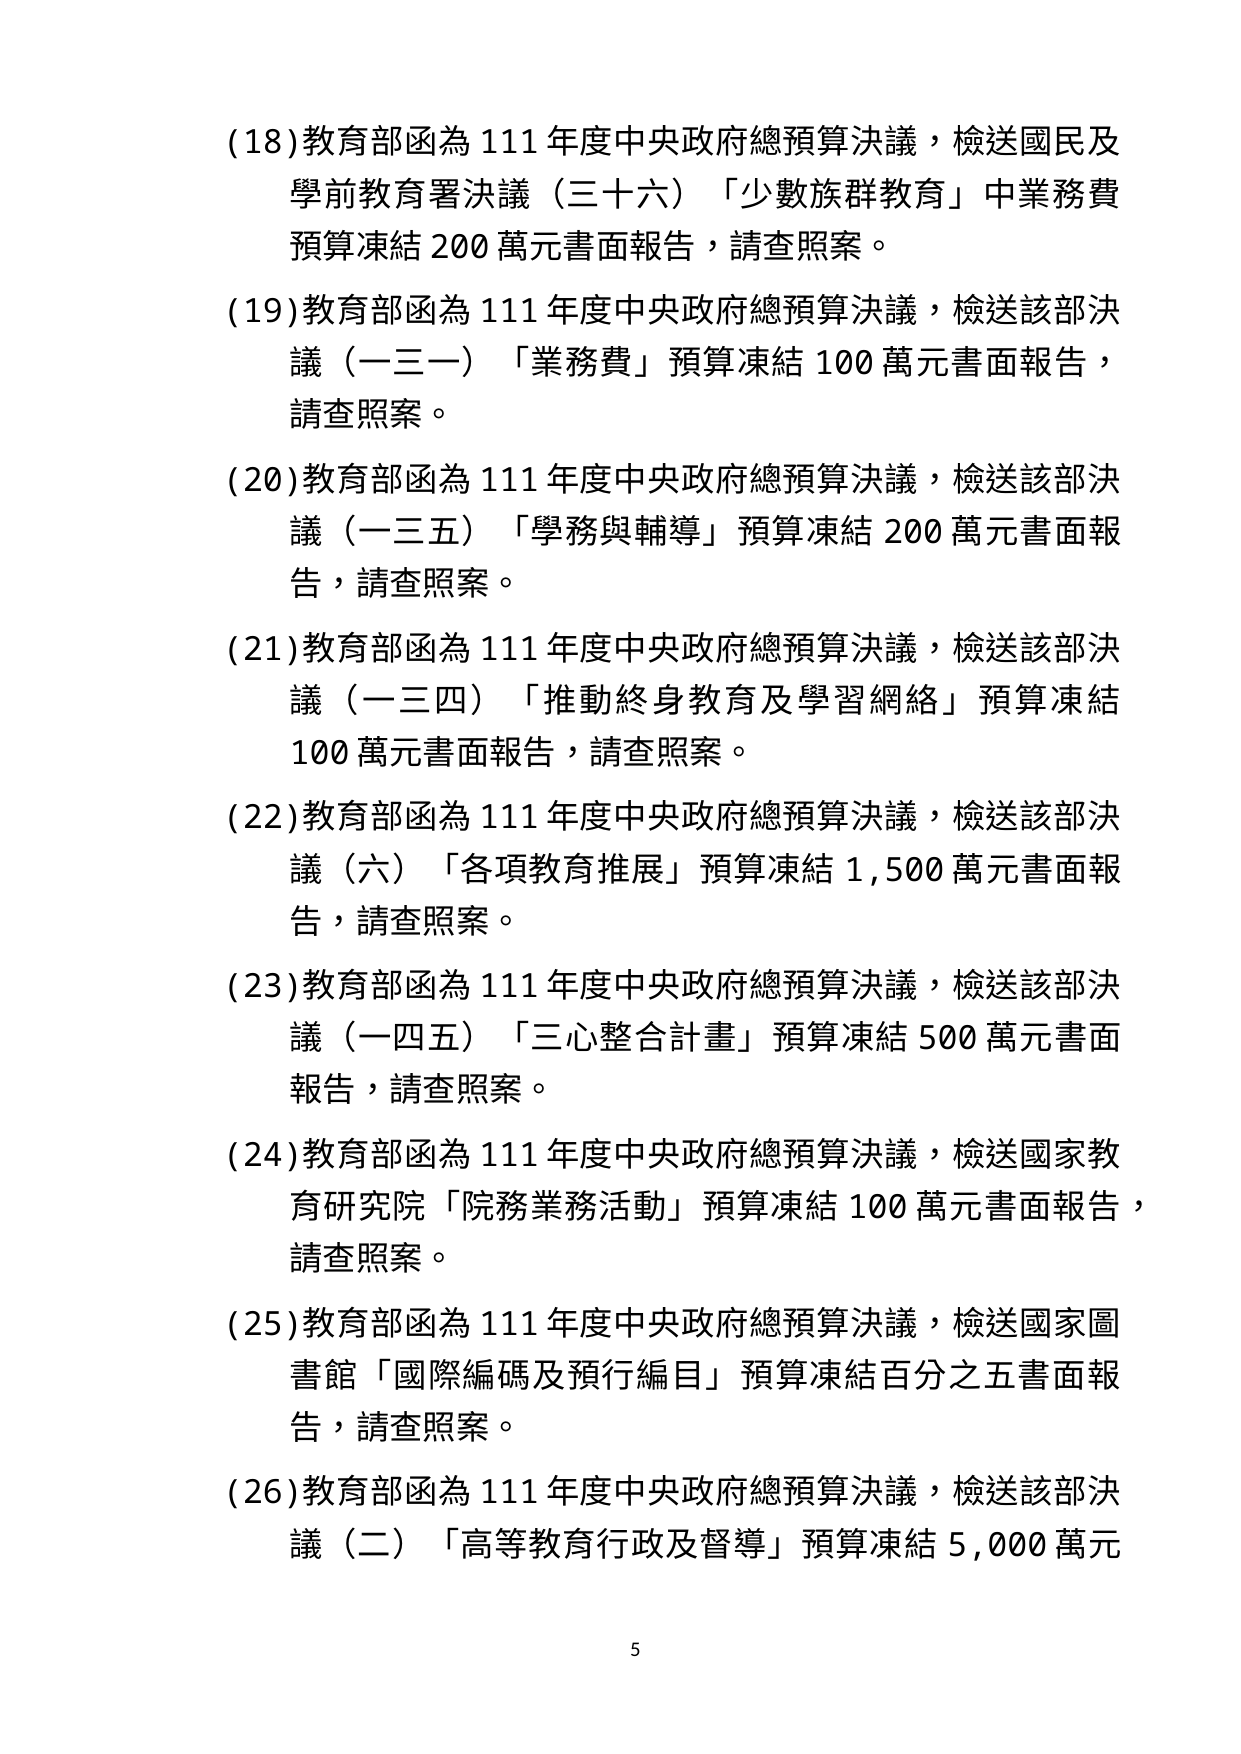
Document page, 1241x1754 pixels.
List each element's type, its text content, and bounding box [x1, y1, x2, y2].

list 教育部函為111年度中央政府總預算決議，檢送該部決議（一四五）「三心整合計畫」預算凍結500萬元書面報告，請查照案。 [223, 956, 1122, 1112]
list 教育部函為111年度中央政府總預算決議，檢送該部決議（二）「高等教育行政及督導」預算凍結5,000萬元 [223, 1462, 1122, 1566]
list 教育部函為111年度中央政府總預算決議，檢送國家教育研究院「院務業務活動」預算凍結100萬元書面報告，請查照案。 [223, 1125, 1122, 1281]
list 教育部函為111年度中央政府總預算決議，檢送該部決議（六）「各項教育推展」預算凍結1,500萬元書面報告，請查照案。 [223, 787, 1122, 943]
list 教育部函為111年度中央政府總預算決議，檢送該部決議（一三五）「學務與輔導」預算凍結200萬元書面報告，請查照案。 [223, 450, 1122, 606]
list 教育部函為111年度中央政府總預算決議，檢送該部決議（一三一）「業務費」預算凍結100萬元書面報告，請查照案。 [223, 281, 1122, 437]
list 教育部函為111年度中央政府總預算決議，檢送國家圖書館「國際編碼及預行編目」預算凍結百分之五書面報告，請查照案。 [223, 1293, 1122, 1450]
list 教育部函為111年度中央政府總預算決議，檢送該部決議（一三四）「推動終身教育及學習網絡」預算凍結100萬元書面報告，請查照案。 [223, 618, 1122, 775]
list 教育部函為111年度中央政府總預算決議，檢送國民及學前教育署決議（三十六）「少數族群教育」中業務費預算凍結200萬元書面報告，請查照案。 [223, 112, 1122, 268]
